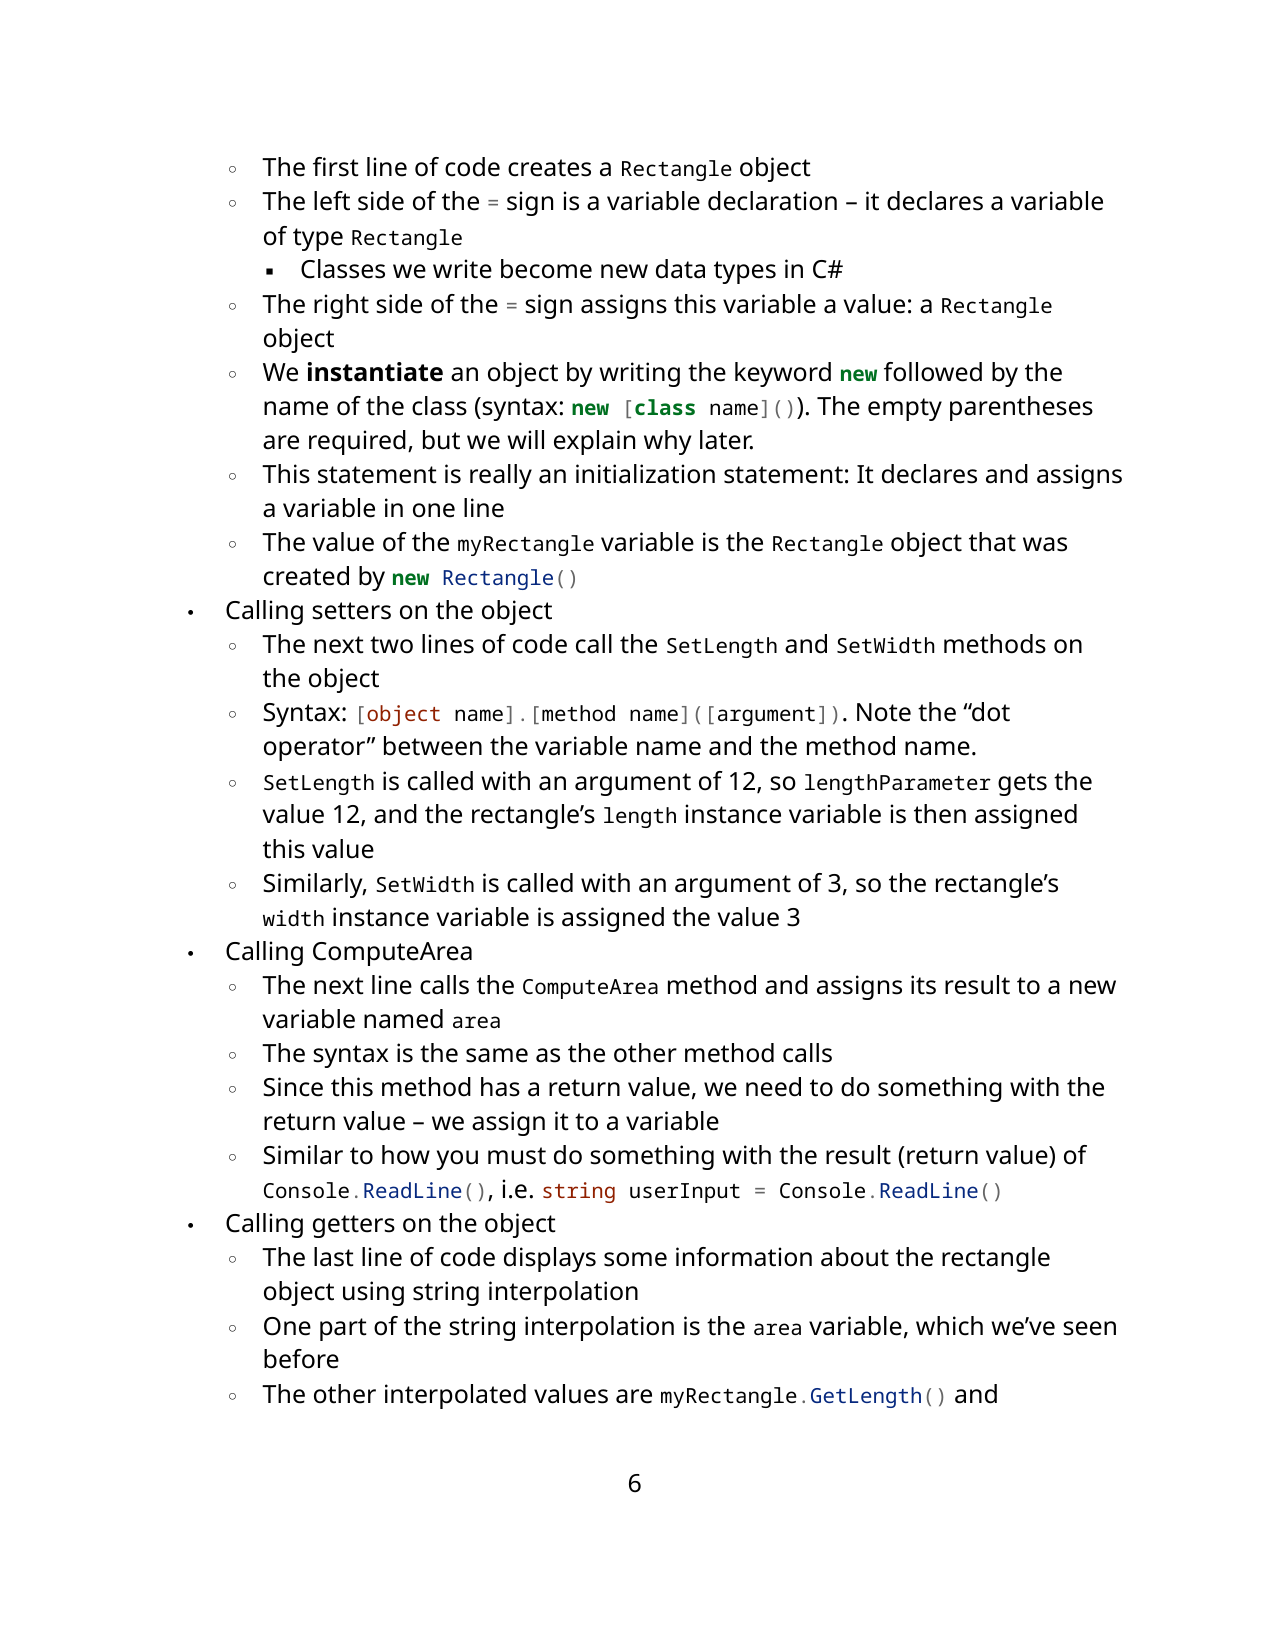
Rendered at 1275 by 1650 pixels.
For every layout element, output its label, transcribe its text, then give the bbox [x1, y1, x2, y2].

list Calling setters on the object [187, 593, 1125, 627]
list We instantiate an object by writing the keyword new followed by the name of the class (syntax: new [class name]()). The empty parentheses are required, but we will explain why later. [225, 354, 1125, 457]
list The next line calls the ComputeArea method and assigns its result to a new variable named area [225, 967, 1125, 1036]
list The left side of the = sign is a variable declaration – it declares a variable of type Rectangle [225, 184, 1125, 252]
list The value of the myRectangle variable is the Rectangle object that was created by new Rectangle() [225, 525, 1125, 593]
list SetLength is called with an argument of 12, so lengthParameter gets the value 12, and the rectangle’s length instance variable is then assigned this value [225, 763, 1125, 865]
list The next two lines of code call the SetLength and SetWidth methods on the object [225, 627, 1125, 695]
list The last line of code displays some information about the rectangle object using string interpolation [225, 1240, 1125, 1308]
list The first line of code creates a Rectangle object [225, 150, 1125, 184]
list Syntax: [object name].[method name]([argument]). Note the “dot operator” between the variable name and the method name. [225, 695, 1125, 763]
list The other interpolated values are myRectangle.GetLength() and [225, 1376, 1125, 1410]
list Classes we write become new data types in C# [262, 252, 1125, 286]
list Since this method has a return value, we need to do something with the return value – we assign it to a variable [225, 1070, 1125, 1138]
list Calling getters on the object [187, 1206, 1125, 1240]
list Similarly, SetWidth is called with an argument of 3, so the rectangle’s width instance variable is assigned the value 3 [225, 865, 1125, 933]
list The syntax is the same as the other method calls [225, 1036, 1125, 1070]
list Similar to how you must do something with the result (return value) of Console.ReadLine(), i.e. string userInput = Console.ReadLine() [225, 1138, 1125, 1206]
list Calling ComputeArea [187, 933, 1125, 967]
list The right side of the = sign assigns this variable a value: a Rectangle object [225, 286, 1125, 354]
list One part of the string interpolation is the area variable, which we’ve seen before [225, 1308, 1125, 1376]
list This statement is really an initialization statement: It declares and assigns a variable in one line [225, 457, 1125, 525]
